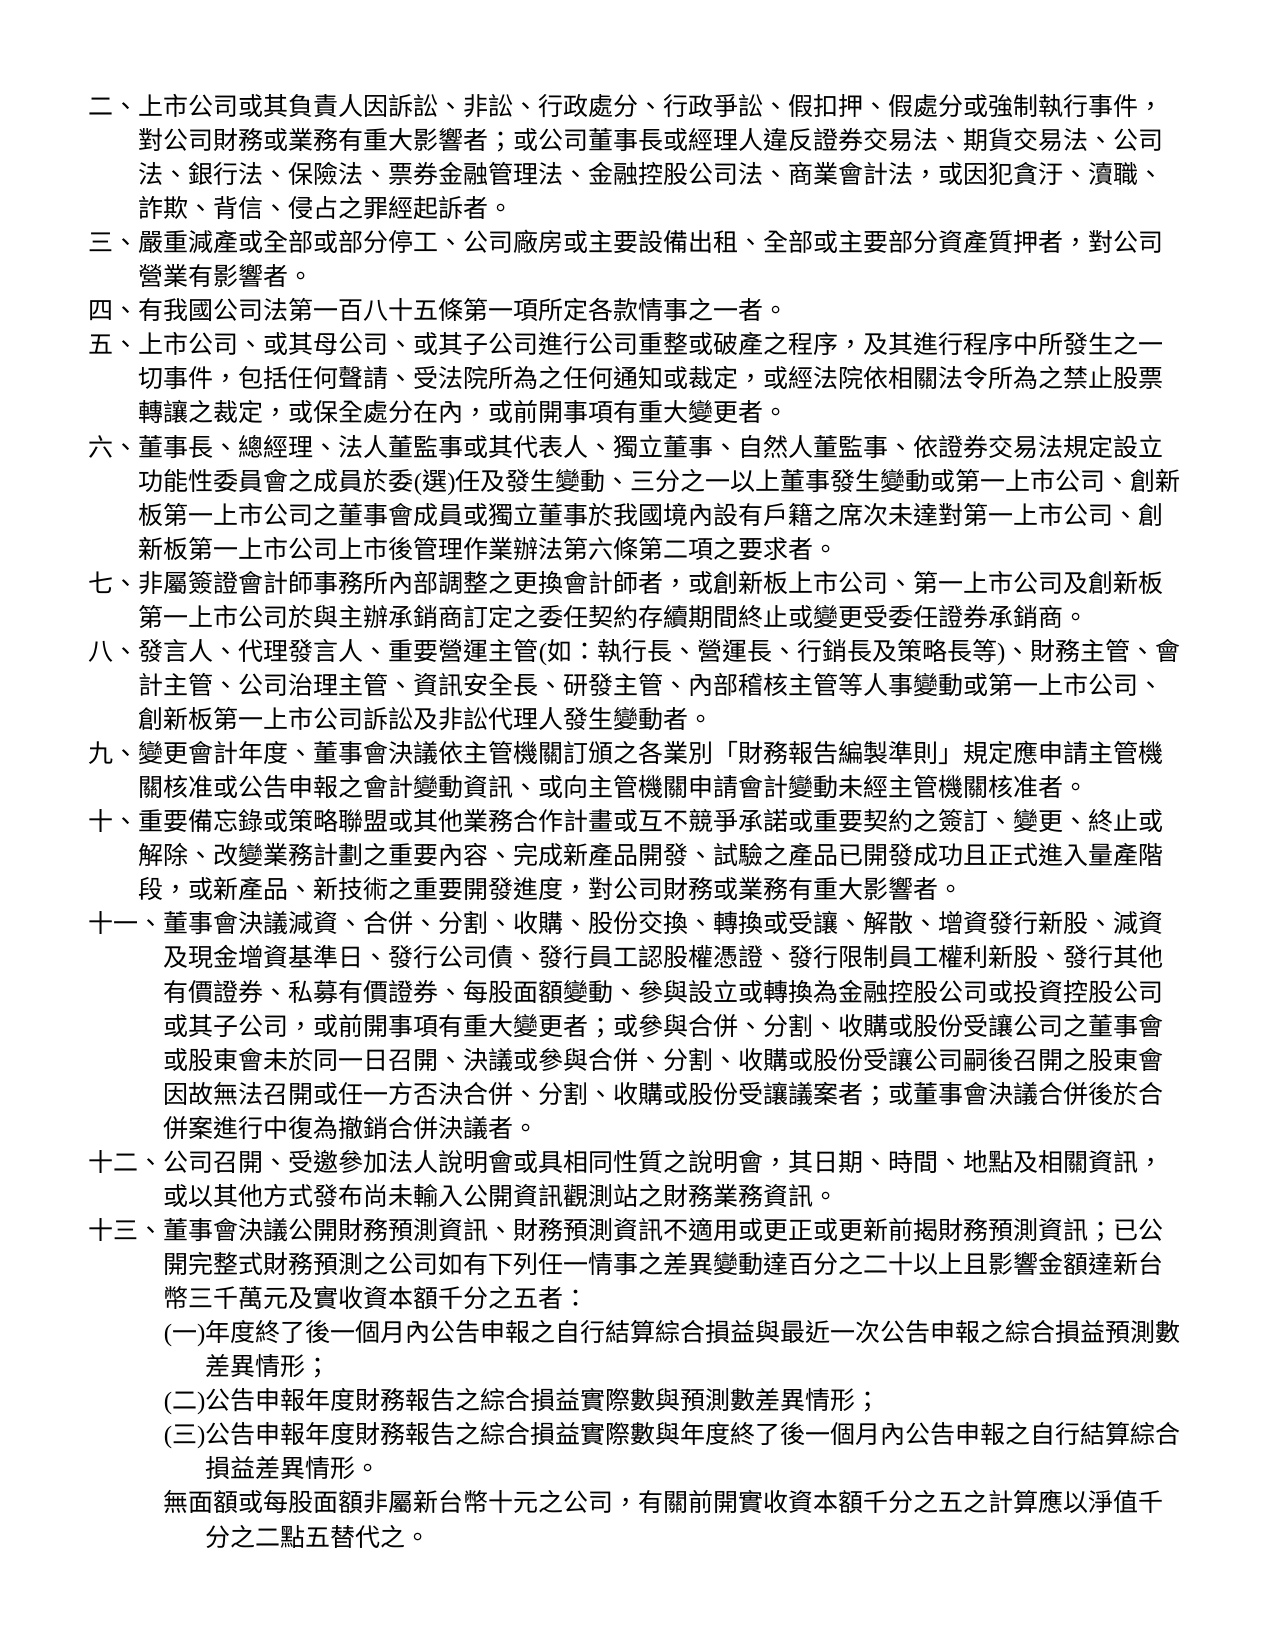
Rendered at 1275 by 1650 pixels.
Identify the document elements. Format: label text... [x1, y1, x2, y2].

text 七、非屬簽證會計師事務所內部調整之更換會計師者，或創新板上市公司、第一上市公司及創新板第一上市公司於與主辦承銷商訂定之委任契約存續期間終止或變更受委任證券承銷商。 [88, 565, 1186, 633]
text (三)公告申報年度財務報告之綜合損益實際數與年度終了後一個月內公告申報之自行結算綜合損益差異情形。 [163, 1417, 1186, 1485]
text 十三、董事會決議公開財務預測資訊、財務預測資訊不適用或更正或更新前揭財務預測資訊；已公開完整式財務預測之公司如有下列任一情事之差異變動達百分之二十以上且影響金額達新台幣三千萬元及實收資本額千分之五者： [88, 1213, 1186, 1315]
text 無面額或每股面額非屬新台幣十元之公司，有關前開實收資本額千分之五之計算應以淨值千分之二點五替代之。 [163, 1485, 1186, 1553]
text 五、上市公司、或其母公司、或其子公司進行公司重整或破產之程序，及其進行程序中所發生之一切事件，包括任何聲請、受法院所為之任何通知或裁定，或經法院依相關法令所為之禁止股票轉讓之裁定，或保全處分在內，或前開事項有重大變更者。 [88, 327, 1186, 429]
text 六、董事長、總經理、法人董監事或其代表人、獨立董事、自然人董監事、依證券交易法規定設立功能性委員會之成員於委(選)任及發生變動、三分之一以上董事發生變動或第一上市公司、創新板第一上市公司之董事會成員或獨立董事於我國境內設有戶籍之席次未達對第一上市公司、創新板第一上市公司上市後管理作業辦法第六條第二項之要求者。 [88, 429, 1186, 565]
text 十二、公司召開、受邀參加法人說明會或具相同性質之說明會，其日期、時間、地點及相關資訊，或以其他方式發布尚未輸入公開資訊觀測站之財務業務資訊。 [88, 1144, 1186, 1213]
text (二)公告申報年度財務報告之綜合損益實際數與預測數差異情形； [163, 1383, 1186, 1417]
text 八、發言人、代理發言人、重要營運主管(如：執行長、營運長、行銷長及策略長等)、財務主管、會計主管、公司治理主管、資訊安全長、研發主管、內部稽核主管等人事變動或第一上市公司、創新板第一上市公司訴訟及非訟代理人發生變動者。 [88, 633, 1186, 736]
text 十、重要備忘錄或策略聯盟或其他業務合作計畫或互不競爭承諾或重要契約之簽訂、變更、終止或解除、改變業務計劃之重要內容、完成新產品開發、試驗之產品已開發成功且正式進入量產階段，或新產品、新技術之重要開發進度，對公司財務或業務有重大影響者。 [88, 804, 1186, 906]
text 二、上市公司或其負責人因訴訟、非訟、行政處分、行政爭訟、假扣押、假處分或強制執行事件，對公司財務或業務有重大影響者；或公司董事長或經理人違反證券交易法、期貨交易法、公司法、銀行法、保險法、票券金融管理法、金融控股公司法、商業會計法，或因犯貪汙、瀆職、詐欺、背信、侵占之罪經起訴者。 [88, 88, 1186, 225]
text 九、變更會計年度、董事會決議依主管機關訂頒之各業別「財務報告編製準則」規定應申請主管機關核准或公告申報之會計變動資訊、或向主管機關申請會計變動未經主管機關核准者。 [88, 736, 1186, 804]
text 四、有我國公司法第一百八十五條第一項所定各款情事之一者。 [88, 293, 1186, 327]
text 三、嚴重減產或全部或部分停工、公司廠房或主要設備出租、全部或主要部分資產質押者，對公司營業有影響者。 [88, 225, 1186, 293]
text (一)年度終了後一個月內公告申報之自行結算綜合損益與最近一次公告申報之綜合損益預測數差異情形； [163, 1315, 1186, 1383]
text 十一、董事會決議減資、合併、分割、收購、股份交換、轉換或受讓、解散、增資發行新股、減資及現金增資基準日、發行公司債、發行員工認股權憑證、發行限制員工權利新股、發行其他有價證券、私募有價證券、每股面額變動、參與設立或轉換為金融控股公司或投資控股公司或其子公司，或前開事項有重大變更者；或參與合併、分割、收購或股份受讓公司之董事會或股東會未於同一日召開、決議或參與合併、分割、收購或股份受讓公司嗣後召開之股東會因故無法召開或任一方否決合併、分割、收購或股份受讓議案者；或董事會決議合併後於合併案進行中復為撤銷合併決議者。 [88, 906, 1186, 1144]
